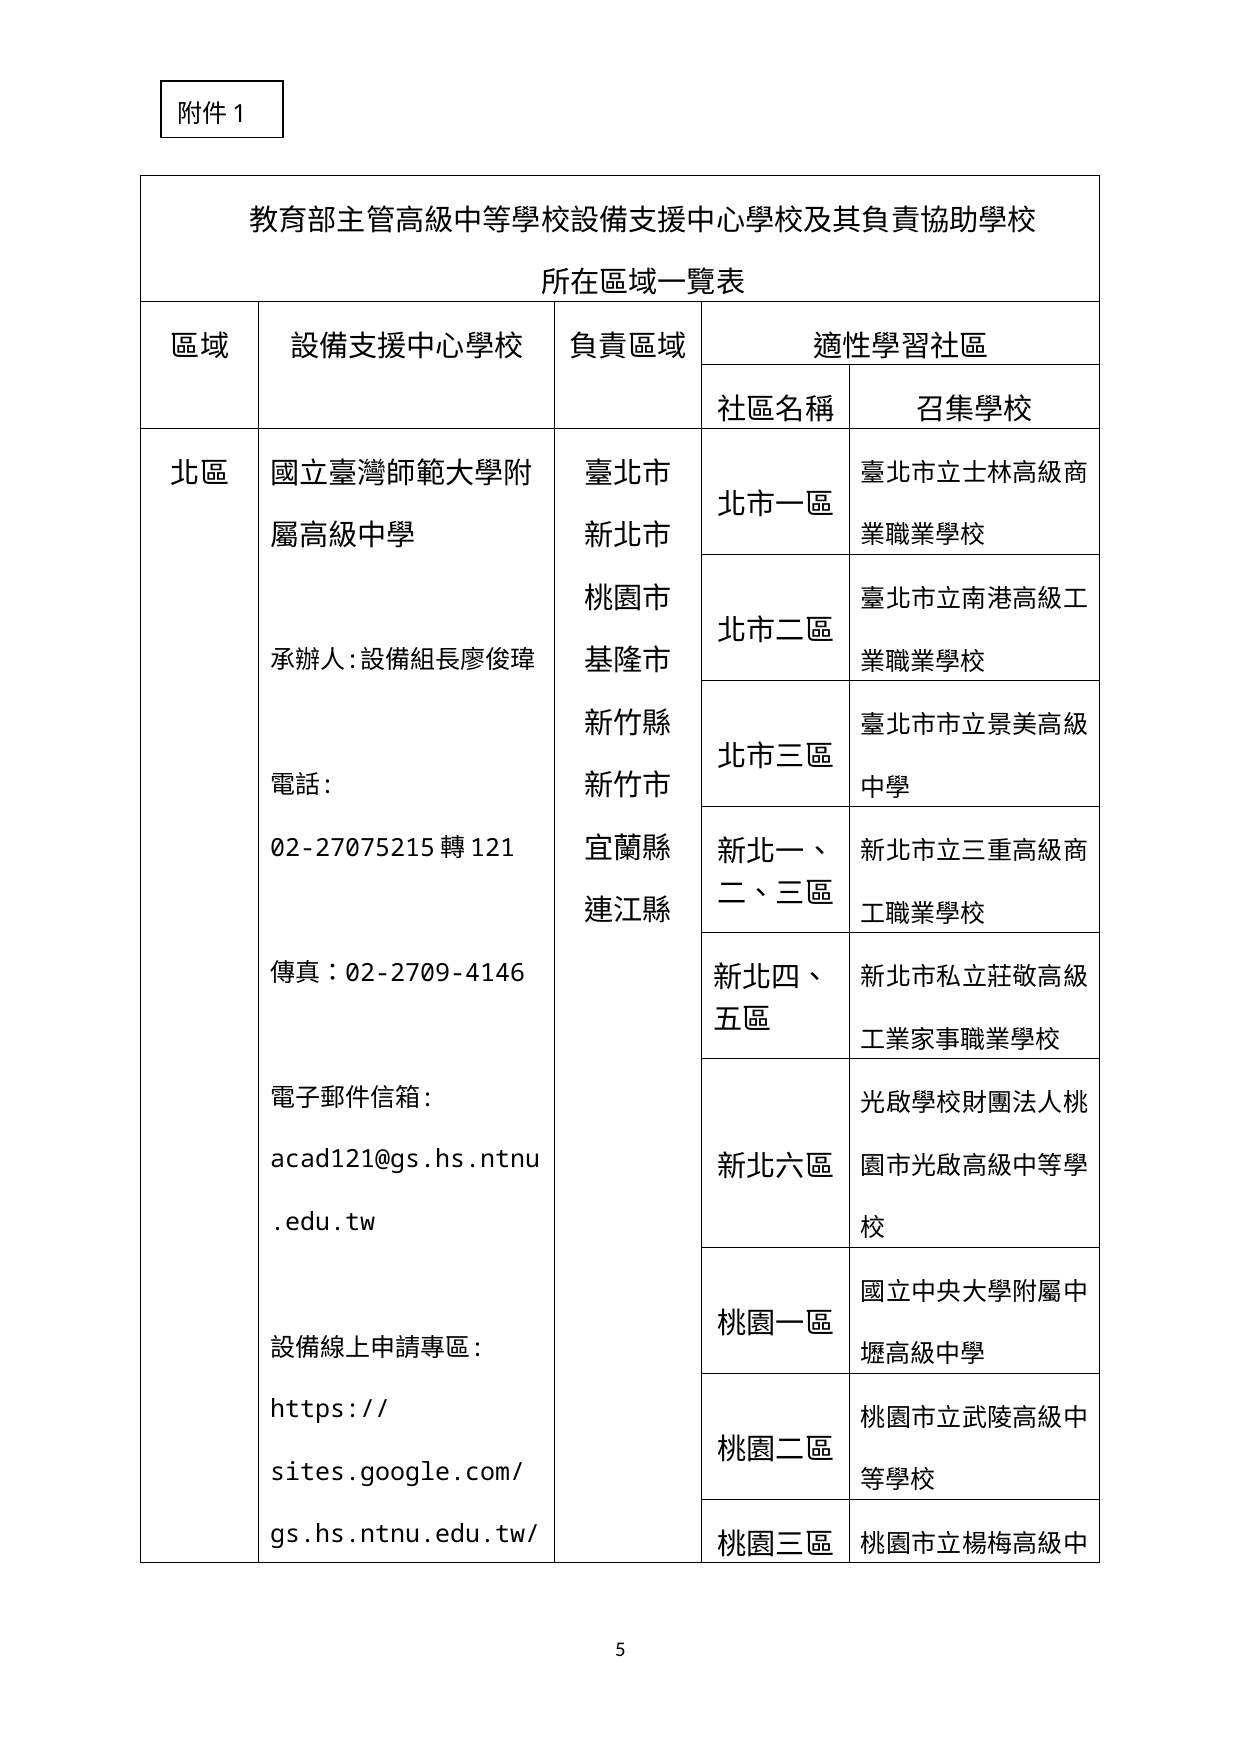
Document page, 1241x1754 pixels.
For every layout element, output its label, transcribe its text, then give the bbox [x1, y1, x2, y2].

table_cell 北區 [141, 429, 258, 1562]
table_cell 區域 [141, 302, 258, 428]
table_cell 桃園市立楊梅高級中 [850, 1500, 1099, 1562]
table_cell 新北一、二、三區 [702, 807, 849, 932]
table_cell 新北四、五區 [702, 933, 849, 1058]
table_cell 光啟學校財團法人桃園市光啟高級中等學校 [850, 1059, 1099, 1247]
table_cell 北市一區 [702, 429, 849, 554]
table_cell 社區名稱 [702, 365, 849, 428]
text 附件1 [177, 89, 267, 129]
table_header 教育部主管高級中等學校設備支援中心學校及其負責協助學校 所在區域一覽表 [141, 176, 1099, 301]
table_cell 新北六區 [702, 1059, 849, 1247]
table_cell 負責區域 [555, 302, 701, 428]
table_cell 北市三區 [702, 681, 849, 806]
table_cell 桃園市立武陵高級中等學校 [850, 1374, 1099, 1499]
table_cell 臺北市市立景美高級中學 [850, 681, 1099, 806]
table_cell 新北市私立莊敬高級工業家事職業學校 [850, 933, 1099, 1058]
table_cell 臺北市立士林高級商業職業學校 [850, 429, 1099, 554]
table_cell 桃園三區 [702, 1500, 849, 1562]
table_cell 桃園一區 [702, 1248, 849, 1373]
table_cell 臺北市 新北市 桃園市 基隆市 新竹縣 新竹市 宜蘭縣 連江縣 [555, 429, 701, 1562]
table_cell 桃園二區 [702, 1374, 849, 1499]
table_cell 召集學校 [850, 365, 1099, 428]
table_cell 適性學習社區 [702, 302, 1099, 364]
table_cell 國立臺灣師範大學附屬高級中學 承辦人:設備組長廖俊瑋 電話: 02-27075215轉121 傳真：02-2709-4146 電子郵件信箱: acad121@gs.hs.ntnu.edu.tw 設備線上申請專區: https://sites.google.com/gs.hs.ntnu.edu.tw/ [259, 429, 554, 1562]
table_cell 國立中央大學附屬中壢高級中學 [850, 1248, 1099, 1373]
table_cell 設備支援中心學校 [259, 302, 554, 428]
table_cell 臺北市立南港高級工業職業學校 [850, 555, 1099, 680]
table_cell 北市二區 [702, 555, 849, 680]
table_cell 新北市立三重高級商工職業學校 [850, 807, 1099, 932]
